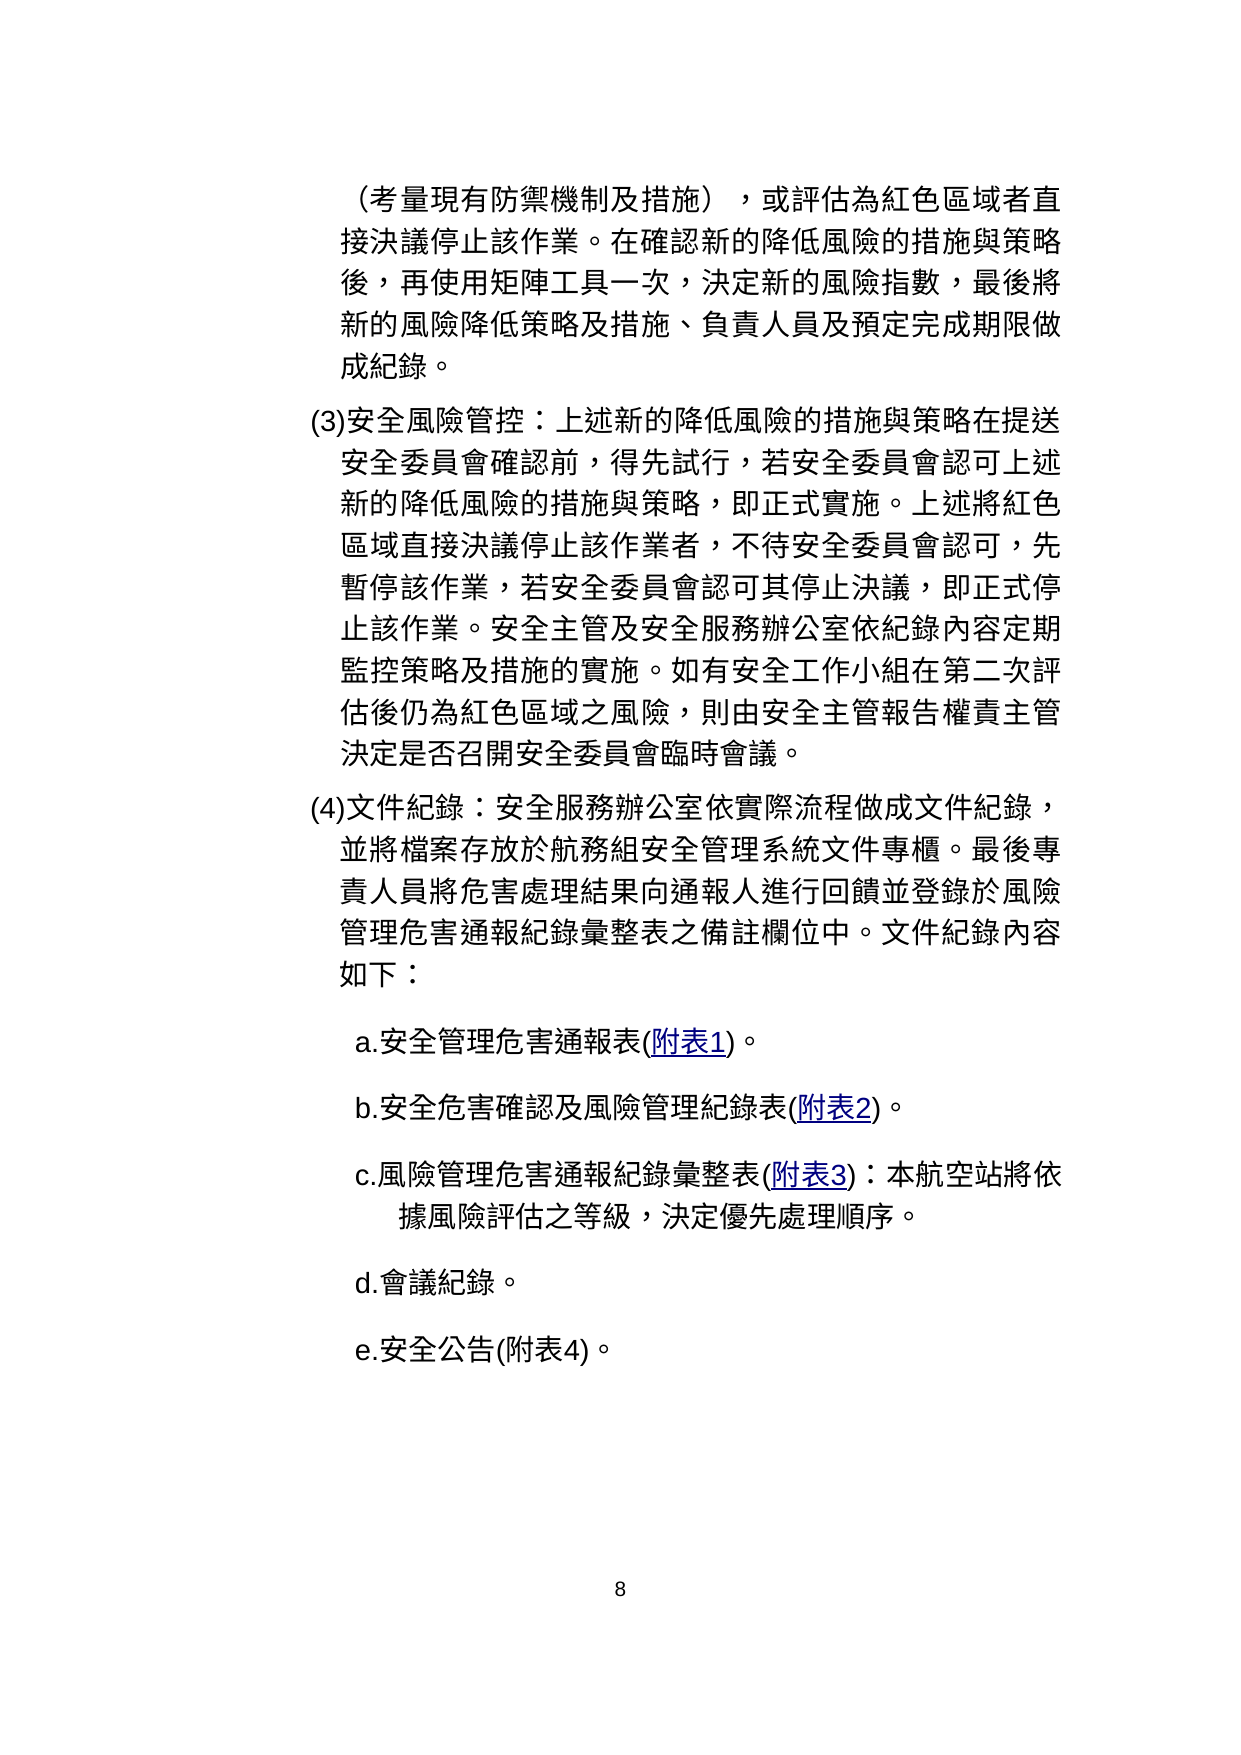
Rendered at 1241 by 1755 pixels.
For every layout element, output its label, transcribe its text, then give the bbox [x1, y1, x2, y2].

text (4)文件紀錄：安全服務辦公室依實際流程做成文件紀錄，並將檔案存放於航務組安全管理系統文件專櫃。最後專責人員將危害處理結果向通報人進行回饋並登錄於風險管理危害通報紀錄彙整表之備註欄位中。文件紀錄內容如下： [310, 786, 1063, 994]
text (3)安全風險管控：上述新的降低風險的措施與策略在提送安全委員會確認前，得先試行，若安全委員會認可上述新的降低風險的措施與策略，即正式實施。上述將紅色區域直接決議停止該作業者，不待安全委員會認可，先暫停該作業，若安全委員會認可其停止決議，即正式停止該作業。安全主管及安全服務辦公室依紀錄內容定期監控策略及措施的實施。如有安全工作小組在第二次評估後仍為紅色區域之風險，則由安全主管報告權責主管決定是否召開安全委員會臨時會議。 [310, 398, 1063, 773]
text a.安全管理危害通報表(附表1)。 [354, 1019, 1063, 1061]
text (2)風險降低：當危害結果的風險指數位於紅色或黃色區域，由安全工作小組討論移除風險或降低風險的措施與策略（考量現有防禦機制及措施），或評估為紅色區域者直接決議停止該作業。在確認新的降低風險的措施與策略後，再使用矩陣工具一次，決定新的風險指數，最後將新的風險降低策略及措施、負責人員及預定完成期限做成紀錄。 [310, 177, 1063, 386]
text e.安全公告(附表4)。 [354, 1327, 1063, 1369]
text d.會議紀錄。 [354, 1261, 1063, 1302]
text b.安全危害確認及風險管理紀錄表(附表2)。 [354, 1086, 1063, 1127]
text c.風險管理危害通報紀錄彙整表(附表3)：本航空站將依據風險評估之等級，決定優先處理順序。 [354, 1152, 1063, 1236]
